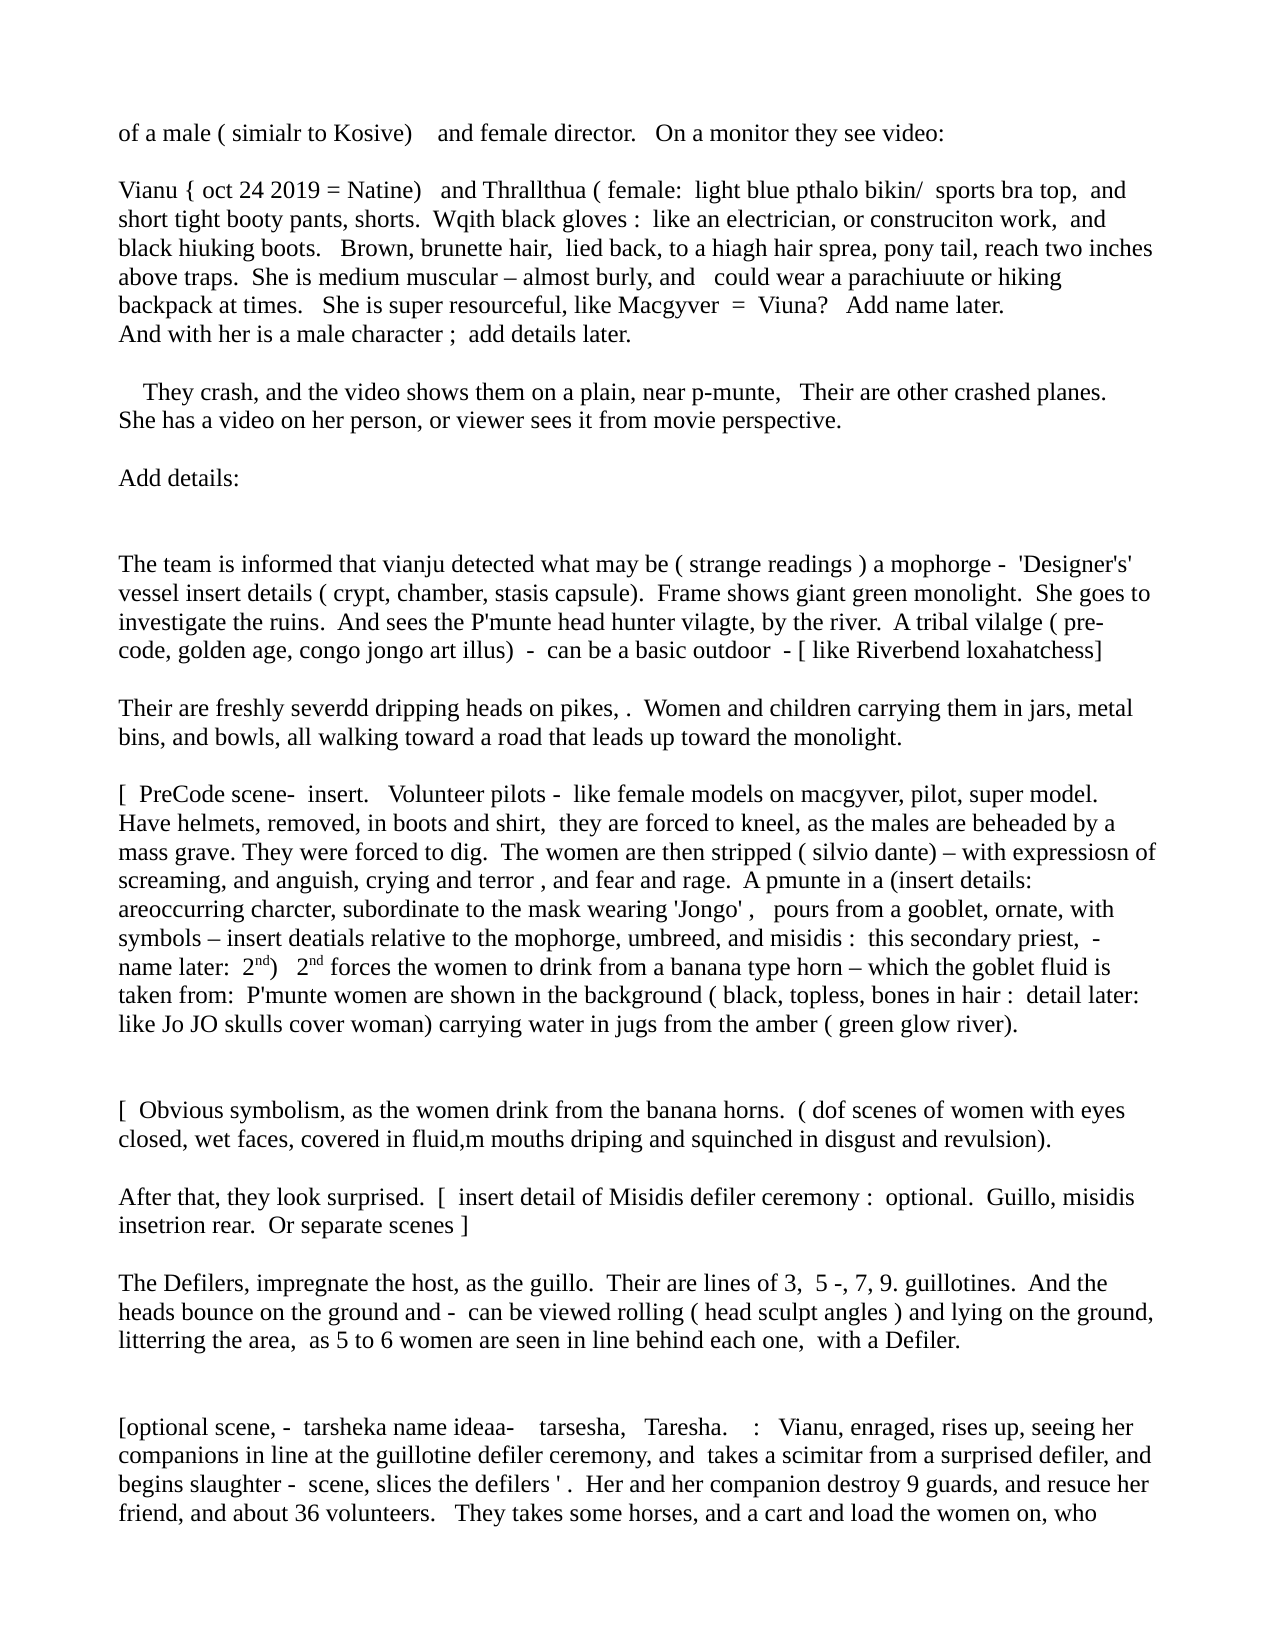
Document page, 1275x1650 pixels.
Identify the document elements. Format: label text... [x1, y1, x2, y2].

text [ PreCode scene- insert. Volunteer pilots - like female models on macgyver, pilot, super model. Have helmets, removed, in boots and shirt, they are forced to kneel, as the males are beheaded by a mass grave. They were forced to dig. The women are then stripped ( silvio dante) – with expressiosn of screaming, and anguish, crying and terror , and fear and rage. A pmunte in a (insert details: areoccurring charcter, subordinate to the mask wearing 'Jongo' , pours from a gooblet, ornate, with symbols – insert deatials relative to the mophorge, umbreed, and misidis : this secondary priest, - name later: 2nd) 2nd forces the women to drink from a banana type horn – which the goblet fluid is taken from: P'munte women are shown in the background ( black, topless, bones in hair : detail later: like Jo JO skulls cover woman) carrying water in jugs from the amber ( green glow river). [118, 779, 1157, 1038]
text The Defilers, impregnate the host, as the guillo. Their are lines of 3, 5 -, 7, 9. guillotines. And the heads bounce on the ground and - can be viewed rolling ( head sculpt angles ) and lying on the ground, litterring the area, as 5 to 6 women are seen in line behind each one, with a Defiler. [118, 1268, 1157, 1354]
text of a male ( simialr to Kosive) and female director. On a monitor they see video: [118, 118, 1157, 147]
text And with her is a male character ; add details later. [118, 319, 1157, 348]
text [ Obvious symbolism, as the women drink from the banana horns. ( dof scenes of women with eyes closed, wet faces, covered in fluid,m mouths driping and squinched in disgust and revulsion). [118, 1096, 1157, 1153]
text After that, they look surprised. [ insert detail of Misidis defiler ceremony : optional. Guillo, misidis insetrion rear. Or separate scenes ] [118, 1182, 1157, 1239]
text Vianu { oct 24 2019 = Natine) and Thrallthua ( female: light blue pthalo bikin/ sports bra top, and short tight booty pants, shorts. Wqith black gloves : like an electrician, or construciton work, and black hiuking boots. Brown, brunette hair, lied back, to a hiagh hair sprea, pony tail, reach two inches above traps. She is medium muscular – almost burly, and could wear a parachiuute or hiking backpack at times. She is super resourceful, like Macgyver = Viuna? Add name later. [118, 176, 1157, 319]
text The team is informed that vianju detected what may be ( strange readings ) a mophorge - 'Designer's' vessel insert details ( crypt, chamber, stasis capsule). Frame shows giant green monolight. She goes to investigate the ruins. And sees the P'munte head hunter vilagte, by the river. A tribal vilalge ( pre-code, golden age, congo jongo art illus) - can be a basic outdoor - [ like Riverbend loxahatchess] [118, 549, 1157, 664]
text Add details: [118, 463, 1157, 492]
text [optional scene, - tarsheka name ideaa- tarsesha, Taresha. : Vianu, enraged, rises up, seeing her companions in line at the guillotine defiler ceremony, and takes a scimitar from a surprised defiler, and begins slaughter - scene, slices the defilers ' . Her and her companion destroy 9 guards, and resuce her friend, and about 36 volunteers. They takes some horses, and a cart and load the women on, who [118, 1412, 1157, 1527]
text They crash, and the video shows them on a plain, near p-munte, Their are other crashed planes. She has a video on her person, or viewer sees it from movie perspective. [118, 377, 1157, 434]
text Their are freshly severdd dripping heads on pikes, . Women and children carrying them in jars, metal bins, and bowls, all walking toward a road that leads up toward the monolight. [118, 693, 1157, 751]
